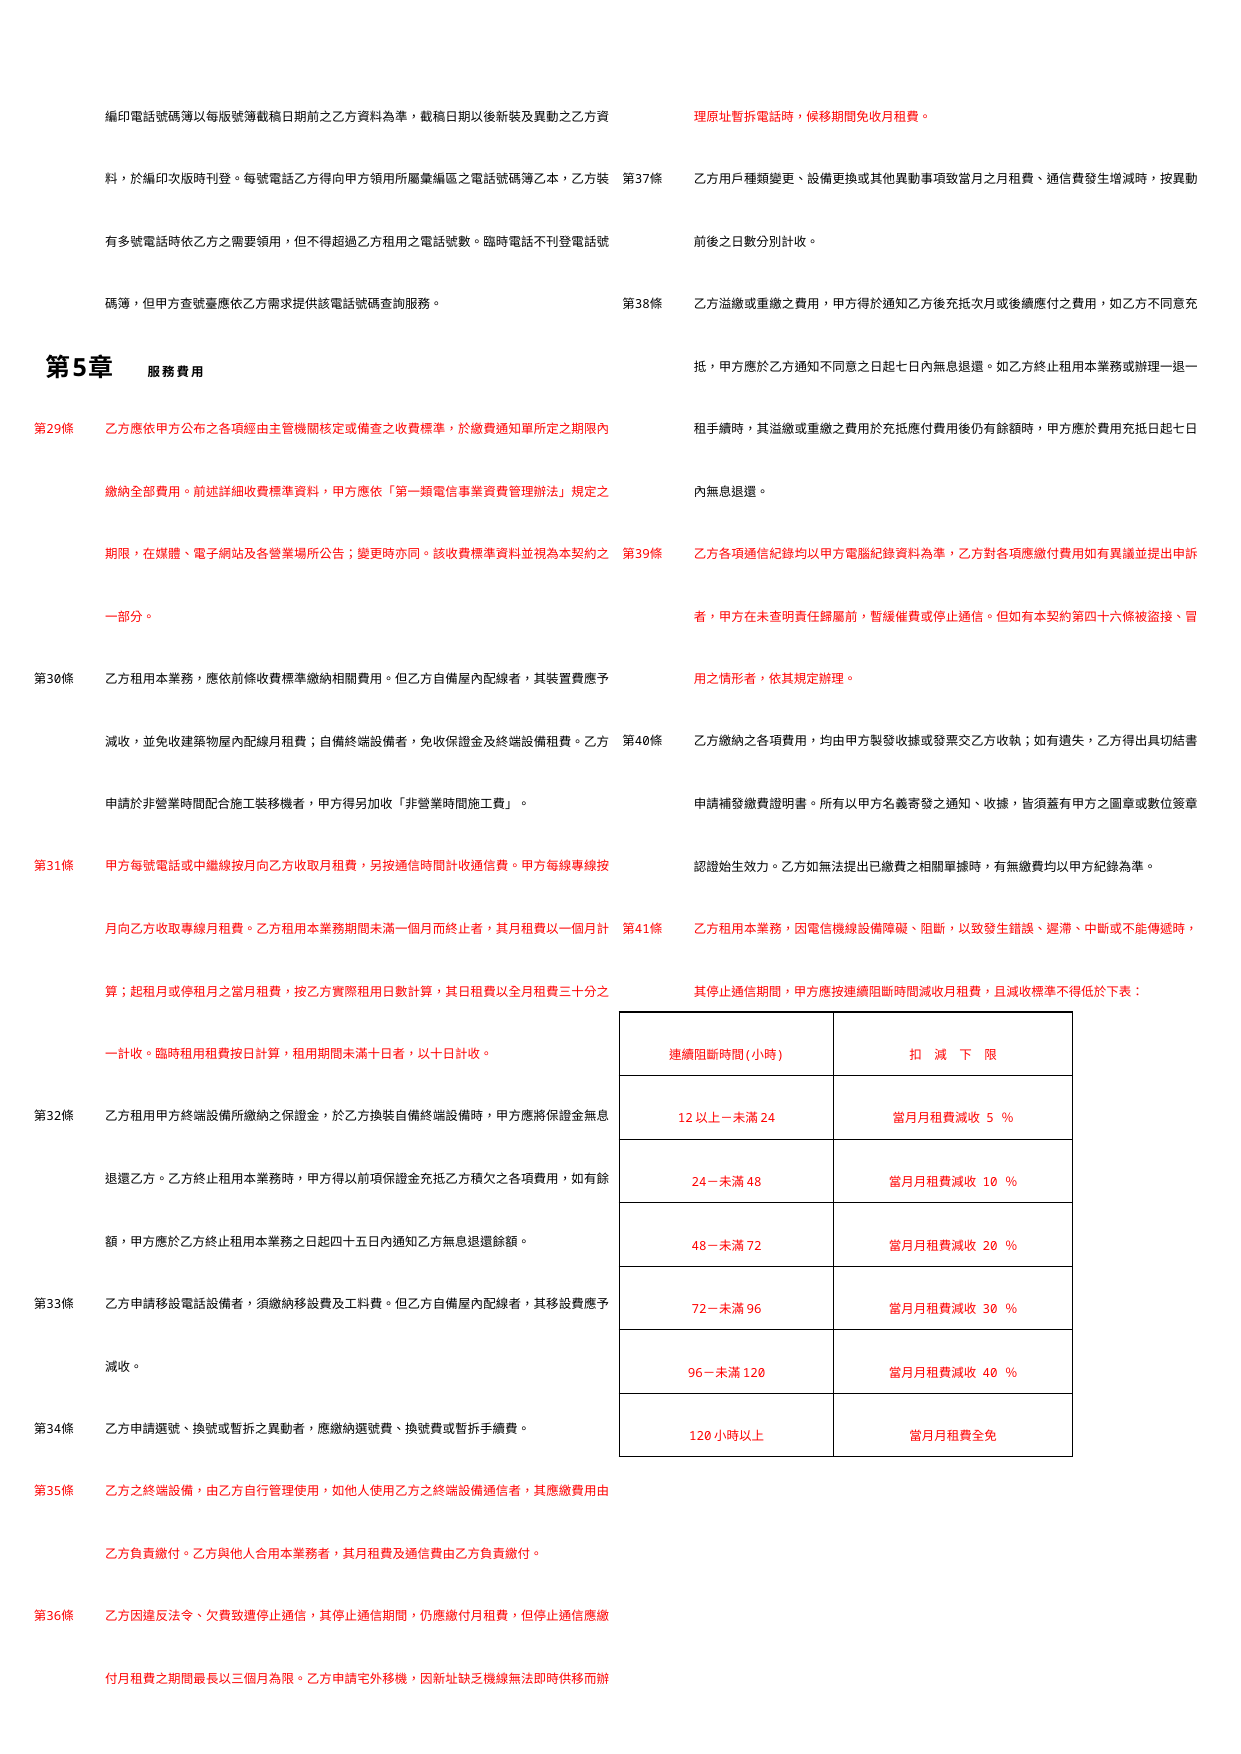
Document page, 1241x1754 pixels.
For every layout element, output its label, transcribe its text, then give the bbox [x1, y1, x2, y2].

list 乙方應依甲方公布之各項經由主管機關核定或備查之收費標準，於繳費通知單所定之期限內繳納全部費用。前述詳細收費標準資料，甲方應依「第一類電信事業資費管理辦法」規定之期限，在媒體、電子網站及各營業場所公告；變更時亦同。該收費標準資料並視為本契約之一部分。 [33, 386, 612, 636]
list 乙方租用本業務，因電信機線設備障礙、阻斷，以致發生錯誤、遲滯、中斷或不能傳遞時，其停止通信期間，甲方應按連續阻斷時間減收月租費，且減收標準不得低於下表： [622, 886, 1200, 1011]
table_cell 當月月租費全免 [834, 1394, 1072, 1456]
table_cell 12以上－未滿24 [620, 1076, 833, 1138]
table_cell 48－未滿72 [620, 1203, 833, 1266]
table_cell 96－未滿120 [620, 1330, 833, 1393]
list 乙方租用甲方終端設備所繳納之保證金，於乙方換裝自備終端設備時，甲方應將保證金無息退還乙方。乙方終止租用本業務時，甲方得以前項保證金充抵乙方積欠之各項費用，如有餘額，甲方應於乙方終止租用本業務之日起四十五日內通知乙方無息退還餘額。 [33, 1074, 612, 1261]
table_cell 當月月租費減收 40 ％ [834, 1330, 1072, 1393]
list 理原址暫拆電話時，候移期間免收月租費。 [622, 74, 1200, 136]
list 甲方每號電話或中繼線按月向乙方收取月租費，另按通信時間計收通信費。甲方每線專線按月向乙方收取專線月租費。乙方租用本業務期間未滿一個月而終止者，其月租費以一個月計算；起租月或停租月之當月租費，按乙方實際租用日數計算，其日租費以全月租費三十分之一計收。臨時租用租費按日計算，租用期間未滿十日者，以十日計收。 [33, 824, 612, 1074]
list 乙方用戶種類變更、設備更換或其他異動事項致當月之月租費、通信費發生增減時，按異動前後之日數分別計收。 [622, 136, 1200, 261]
list 乙方繳納之各項費用，均由甲方製發收據或發票交乙方收執；如有遺失，乙方得出具切結書申請補發繳費證明書。所有以甲方名義寄發之通知、收據，皆須蓋有甲方之圖章或數位簽章認證始生效力。乙方如無法提出已繳費之相關單據時，有無繳費均以甲方紀錄為準。 [622, 699, 1200, 886]
table_header 連續阻斷時間(小時) [620, 1013, 833, 1075]
list 服務費用 [45, 324, 612, 386]
table_cell 當月月租費減收 20 ％ [834, 1203, 1072, 1266]
table_cell 120小時以上 [620, 1394, 833, 1456]
list 乙方申請移設電話設備者，須繳納移設費及工料費。但乙方自備屋內配線者，其移設費應予減收。 [33, 1261, 612, 1386]
list 乙方溢繳或重繳之費用，甲方得於通知乙方後充抵次月或後續應付之費用，如乙方不同意充抵，甲方應於乙方通知不同意之日起七日內無息退還。如乙方終止租用本業務或辦理一退一租手續時，其溢繳或重繳之費用於充抵應付費用後仍有餘額時，甲方應於費用充抵日起七日內無息退還。 [622, 261, 1200, 511]
list 乙方之終端設備，由乙方自行管理使用，如他人使用乙方之終端設備通信者，其應繳費用由乙方負責繳付。乙方與他人合用本業務者，其月租費及通信費由乙方負責繳付。 [33, 1449, 612, 1574]
table_header 扣 減 下 限 [834, 1013, 1072, 1075]
list 乙方各項通信紀錄均以甲方電腦紀錄資料為準，乙方對各項應繳付費用如有異議並提出申訴者，甲方在未查明責任歸屬前，暫緩催費或停止通信。但如有本契約第四十六條被盜接、冒用之情形者，依其規定辦理。 [622, 511, 1200, 699]
table_cell 當月月租費減收 10 ％ [834, 1140, 1072, 1202]
list 編印電話號碼簿以每版號簿截稿日期前之乙方資料為準，截稿日期以後新裝及異動之乙方資料，於編印次版時刊登。每號電話乙方得向甲方領用所屬彙編區之電話號碼簿乙本，乙方裝有多號電話時依乙方之需要領用，但不得超過乙方租用之電話號數。臨時電話不刊登電話號碼簿，但甲方查號臺應依乙方需求提供該電話號碼查詢服務。 [33, 74, 612, 324]
list 乙方申請選號、換號或暫拆之異動者，應繳納選號費、換號費或暫拆手續費。 [33, 1386, 612, 1449]
list 乙方因違反法令、欠費致遭停止通信，其停止通信期間，仍應繳付月租費，但停止通信應繳付月租費之期間最長以三個月為限。乙方申請宅外移機，因新址缺乏機線無法即時供移而辦 [33, 1574, 612, 1699]
list 乙方租用本業務，應依前條收費標準繳納相關費用。但乙方自備屋內配線者，其裝置費應予減收，並免收建築物屋內配線月租費；自備終端設備者，免收保證金及終端設備租費。乙方申請於非營業時間配合施工裝移機者，甲方得另加收「非營業時間施工費」。 [33, 636, 612, 824]
table_cell 24－未滿48 [620, 1140, 833, 1202]
table_cell 72－未滿96 [620, 1267, 833, 1329]
table_cell 當月月租費減收 5 ％ [834, 1076, 1072, 1138]
table_cell 當月月租費減收 30 ％ [834, 1267, 1072, 1329]
